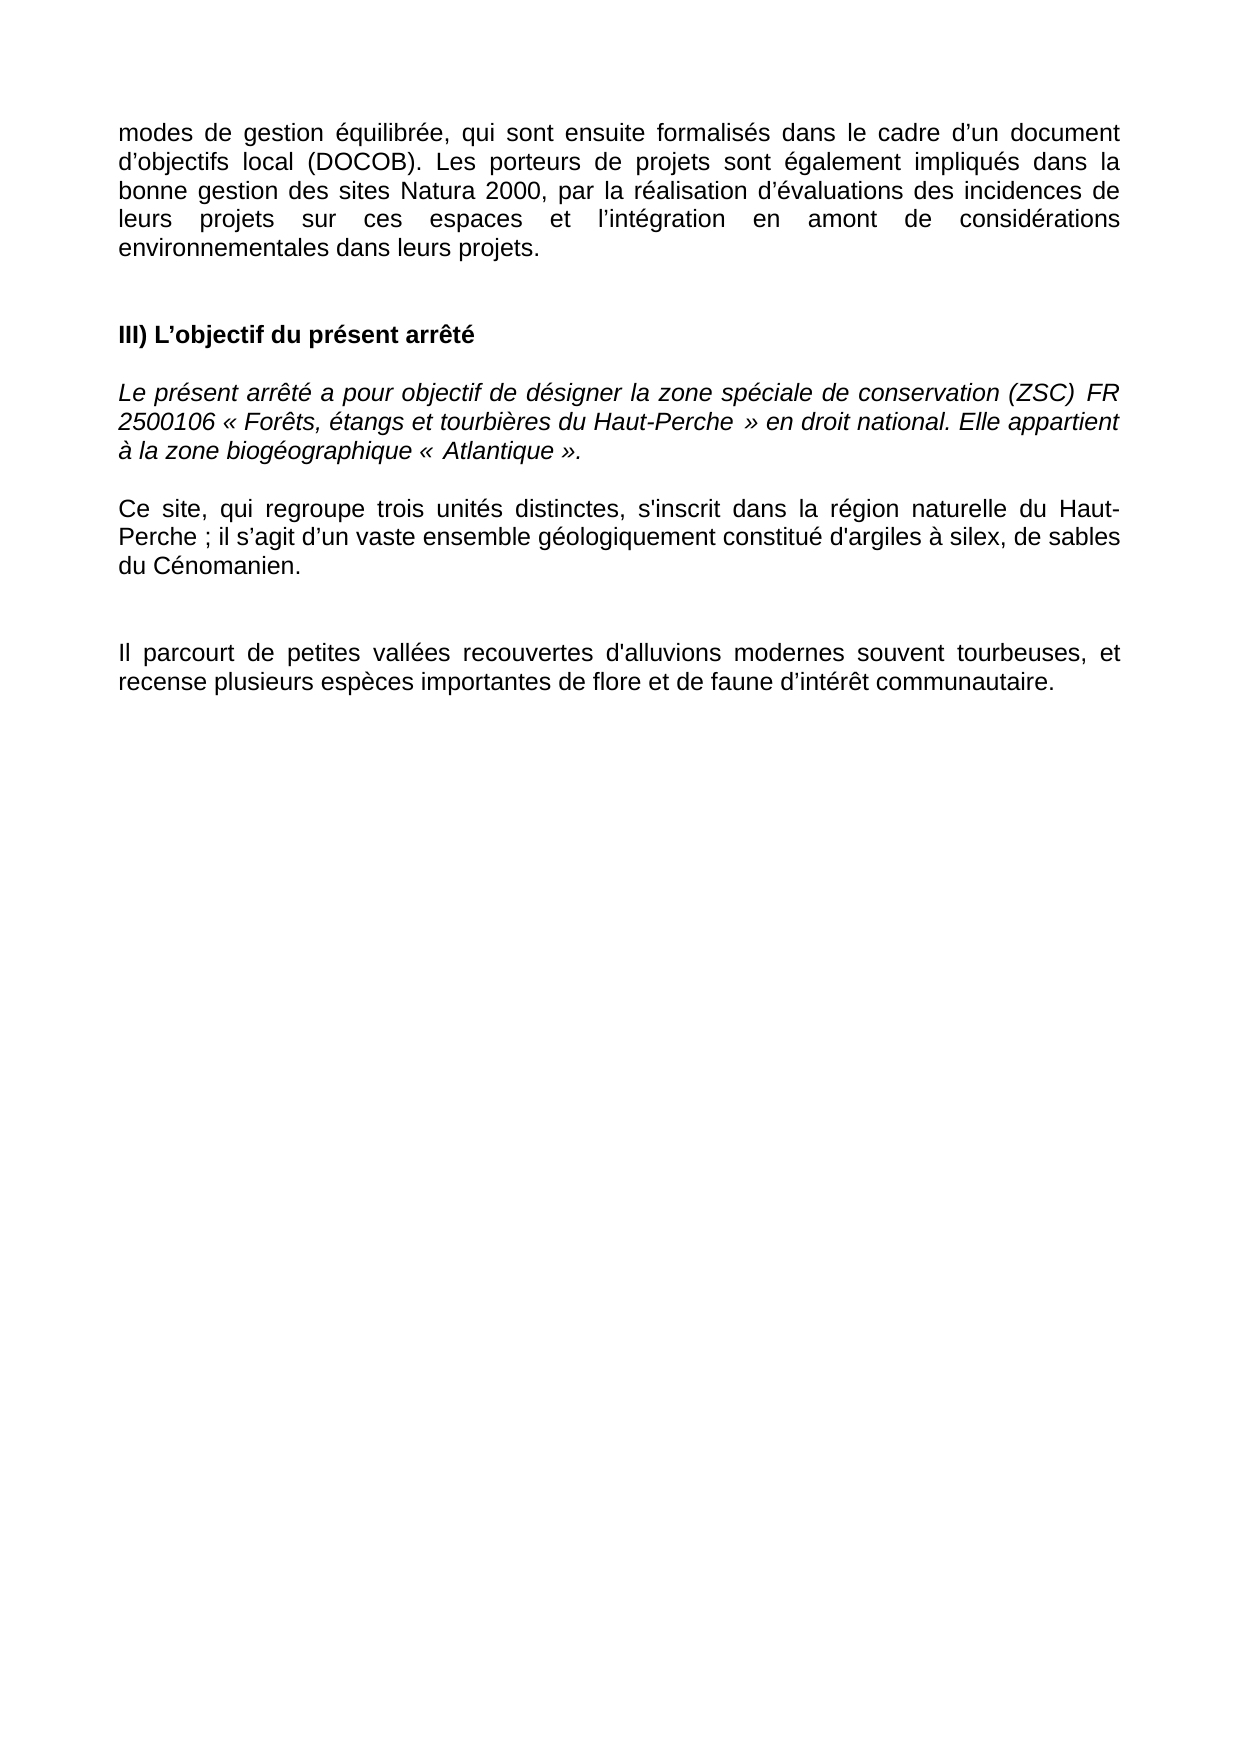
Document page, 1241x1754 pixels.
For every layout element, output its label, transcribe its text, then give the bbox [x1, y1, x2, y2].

text modes de gestion équilibrée, qui sont ensuite formalisés dans le cadre d’un document d’objectifs local (DOCOB). Les porteurs de projets sont également impliqués dans la bonne gestion des sites Natura 2000, par la réalisation d’évaluations des incidences de leurs projets sur ces espaces et l’intégration en amont de considérations environnementales dans leurs projets. [118, 118, 1122, 262]
text III) L’objectif du présent arrêté [118, 320, 1122, 349]
text Le présent arrêté a pour objectif de désigner la zone spéciale de conservation (ZSC) FR 2500106 « Forêts, étangs et tourbières du Haut-Perche » en droit national. Elle appartient à la zone biogéographique « Atlantique ». [118, 378, 1122, 464]
